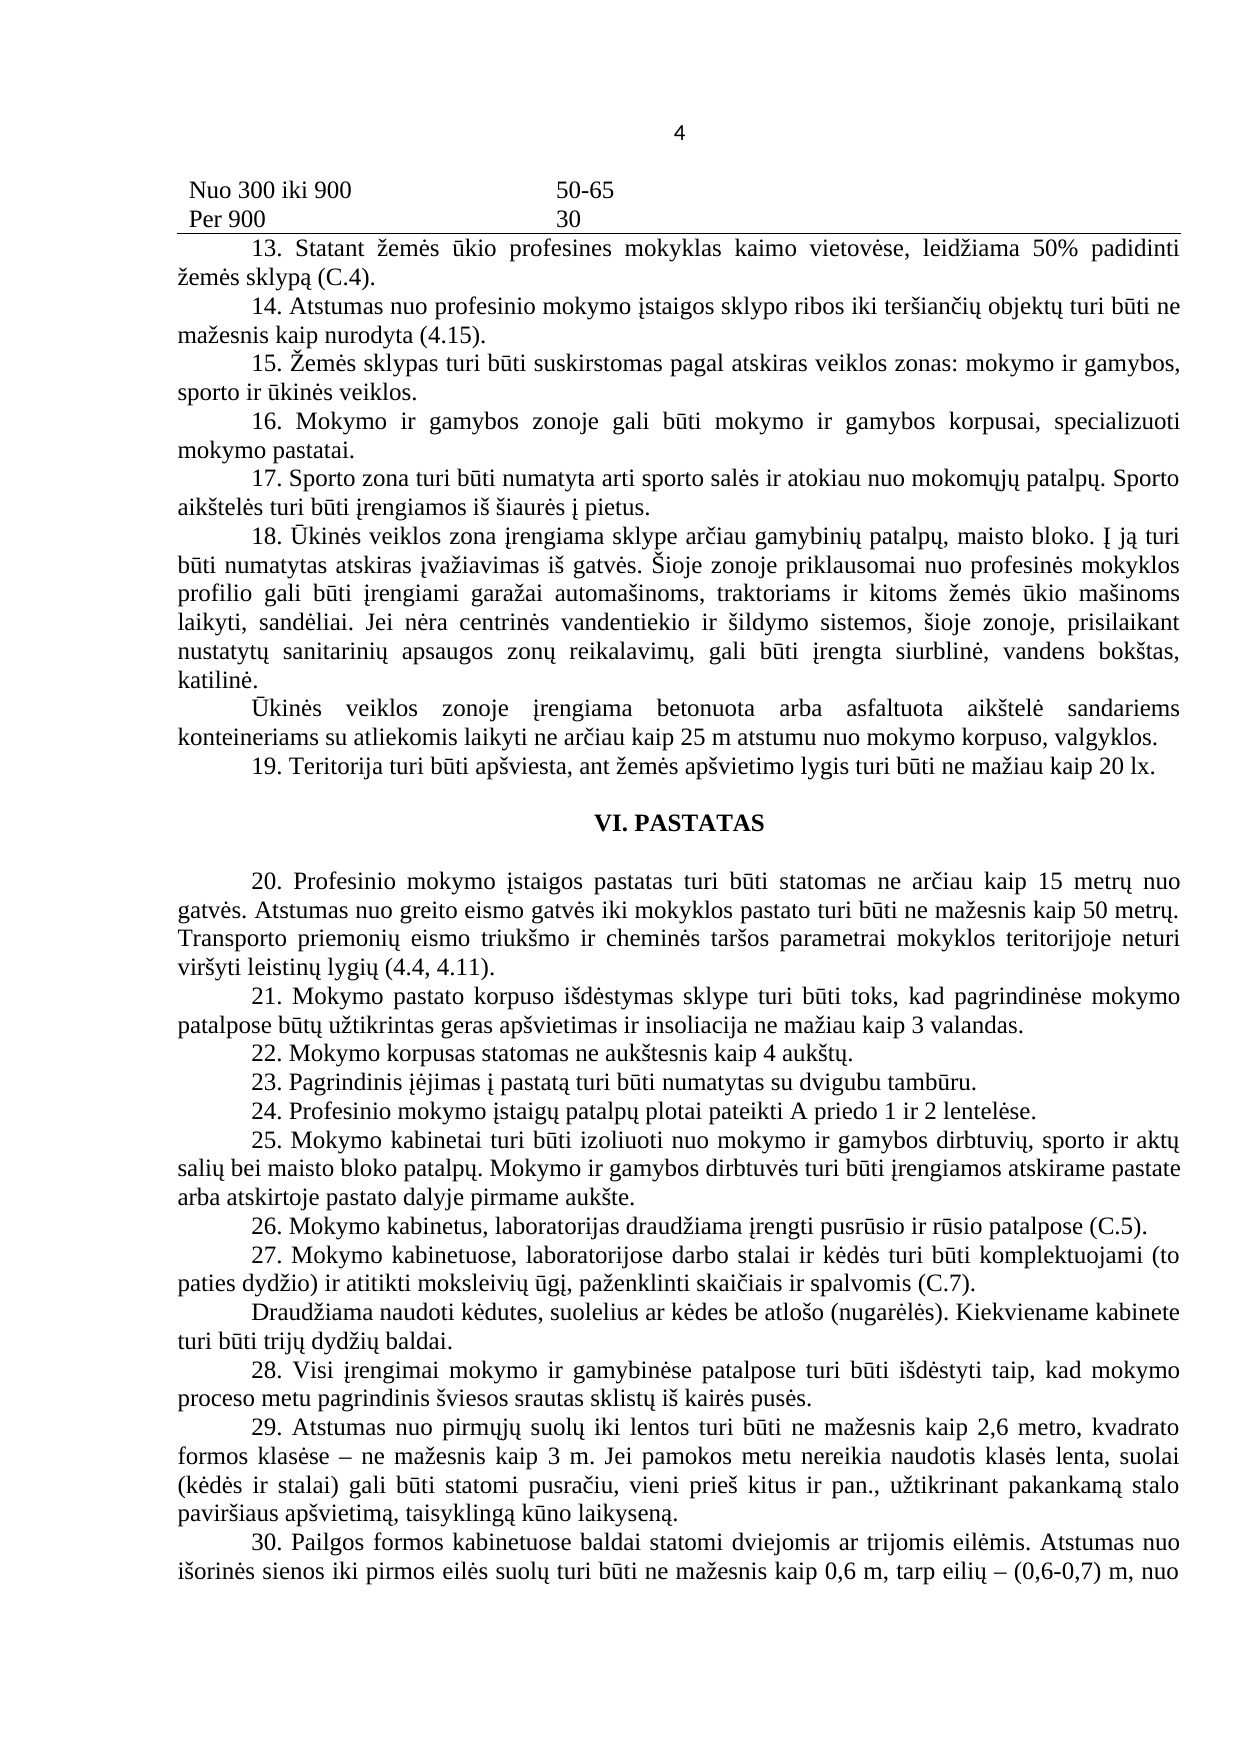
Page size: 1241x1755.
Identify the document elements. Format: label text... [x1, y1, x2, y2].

text 20. Profesinio mokymo įstaigos pastatas turi būti statomas ne arčiau kaip 15 metrų nuo gatvės. Atstumas nuo greito eismo gatvės iki mokyklos pastato turi būti ne mažesnis kaip 50 metrų. Transporto priemonių eismo triukšmo ir cheminės taršos parametrai mokyklos teritorijoje neturi viršyti leistinų lygių (4.4, 4.11). [177, 866, 1181, 981]
text Draudžiama naudoti kėdutes, suolelius ar kėdes be atlošo (nugarėlės). Kiekviename kabinete turi būti trijų dydžių baldai. [177, 1297, 1181, 1355]
text 27. Mokymo kabinetuose, laboratorijose darbo stalai ir kėdės turi būti komplektuojami (to paties dydžio) ir atitikti moksleivių ūgį, paženklinti skaičiais ir spalvomis (C.7). [177, 1240, 1181, 1297]
text 25. Mokymo kabinetai turi būti izoliuoti nuo mokymo ir gamybos dirbtuvių, sporto ir aktų salių bei maisto bloko patalpų. Mokymo ir gamybos dirbtuvės turi būti įrengiamos atskirame pastate arba atskirtoje pastato dalyje pirmame aukšte. [177, 1125, 1181, 1211]
text VI. PASTATAS [177, 808, 1181, 837]
text 16. Mokymo ir gamybos zonoje gali būti mokymo ir gamybos korpusai, specializuoti mokymo pastatai. [177, 406, 1181, 463]
text 29. Atstumas nuo pirmųjų suolų iki lentos turi būti ne mažesnis kaip 2,6 metro, kvadrato formos klasėse – ne mažesnis kaip 3 m. Jei pamokos metu nereikia naudotis klasės lenta, suolai (kėdės ir stalai) gali būti statomi pusračiu, vieni prieš kitus ir pan., užtikrinant pakankamą stalo paviršiaus apšvietimą, taisyklingą kūno laikyseną. [177, 1412, 1181, 1527]
text 24. Profesinio mokymo įstaigų patalpų plotai pateikti A priedo 1 ir 2 lentelėse. [177, 1096, 1181, 1125]
table_cell 30 [545, 204, 1181, 232]
text 18. Ūkinės veiklos zona įrengiama sklype arčiau gamybinių patalpų, maisto bloko. Į ją turi būti numatytas atskiras įvažiavimas iš gatvės. Šioje zonoje priklausomai nuo profesinės mokyklos profilio gali būti įrengiami garažai automašinoms, traktoriams ir kitoms žemės ūkio mašinoms laikyti, sandėliai. Jei nėra centrinės vandentiekio ir šildymo sistemos, šioje zonoje, prisilaikant nustatytų sanitarinių apsaugos zonų reikalavimų, gali būti įrengta siurblinė, vandens bokštas, katilinė. [177, 521, 1181, 693]
table_cell 50-65 [545, 175, 1181, 204]
text 30. Pailgos formos kabinetuose baldai statomi dviejomis ar trijomis eilėmis. Atstumas nuo išorinės sienos iki pirmos eilės suolų turi būti ne mažesnis kaip 0,6 m, tarp eilių – (0,6-0,7) m, nuo [177, 1527, 1181, 1585]
text 19. Teritorija turi būti apšviesta, ant žemės apšvietimo lygis turi būti ne mažiau kaip 20 lx. [177, 751, 1181, 780]
text Ūkinės veiklos zonoje įrengiama betonuota arba asfaltuota aikštelė sandariems konteineriams su atliekomis laikyti ne arčiau kaip 25 m atstumu nuo mokymo korpuso, valgyklos. [177, 693, 1181, 751]
text 15. Žemės sklypas turi būti suskirstomas pagal atskiras veiklos zonas: mokymo ir gamybos, sporto ir ūkinės veiklos. [177, 348, 1181, 406]
text 17. Sporto zona turi būti numatyta arti sporto salės ir atokiau nuo mokomųjų patalpų. Sporto aikštelės turi būti įrengiamos iš šiaurės į pietus. [177, 463, 1181, 521]
text 28. Visi įrengimai mokymo ir gamybinėse patalpose turi būti išdėstyti taip, kad mokymo proceso metu pagrindinis šviesos srautas sklistų iš kairės pusės. [177, 1355, 1181, 1412]
text 26. Mokymo kabinetus, laboratorijas draudžiama įrengti pusrūsio ir rūsio patalpose (C.5). [177, 1211, 1181, 1240]
text 13. Statant žemės ūkio profesines mokyklas kaimo vietovėse, leidžiama 50% padidinti žemės sklypą (C.4). [177, 234, 1181, 291]
text 22. Mokymo korpusas statomas ne aukštesnis kaip 4 aukštų. [177, 1038, 1181, 1067]
text 14. Atstumas nuo profesinio mokymo įstaigos sklypo ribos iki teršiančių objektų turi būti ne mažesnis kaip nurodyta (4.15). [177, 291, 1181, 348]
text 23. Pagrindinis įėjimas į pastatą turi būti numatytas su dvigubu tambūru. [177, 1067, 1181, 1096]
table_cell Per 900 [177, 204, 544, 232]
table_cell Nuo 300 iki 900 [177, 175, 544, 204]
text 21. Mokymo pastato korpuso išdėstymas sklype turi būti toks, kad pagrindinėse mokymo patalpose būtų užtikrintas geras apšvietimas ir insoliacija ne mažiau kaip 3 valandas. [177, 981, 1181, 1038]
